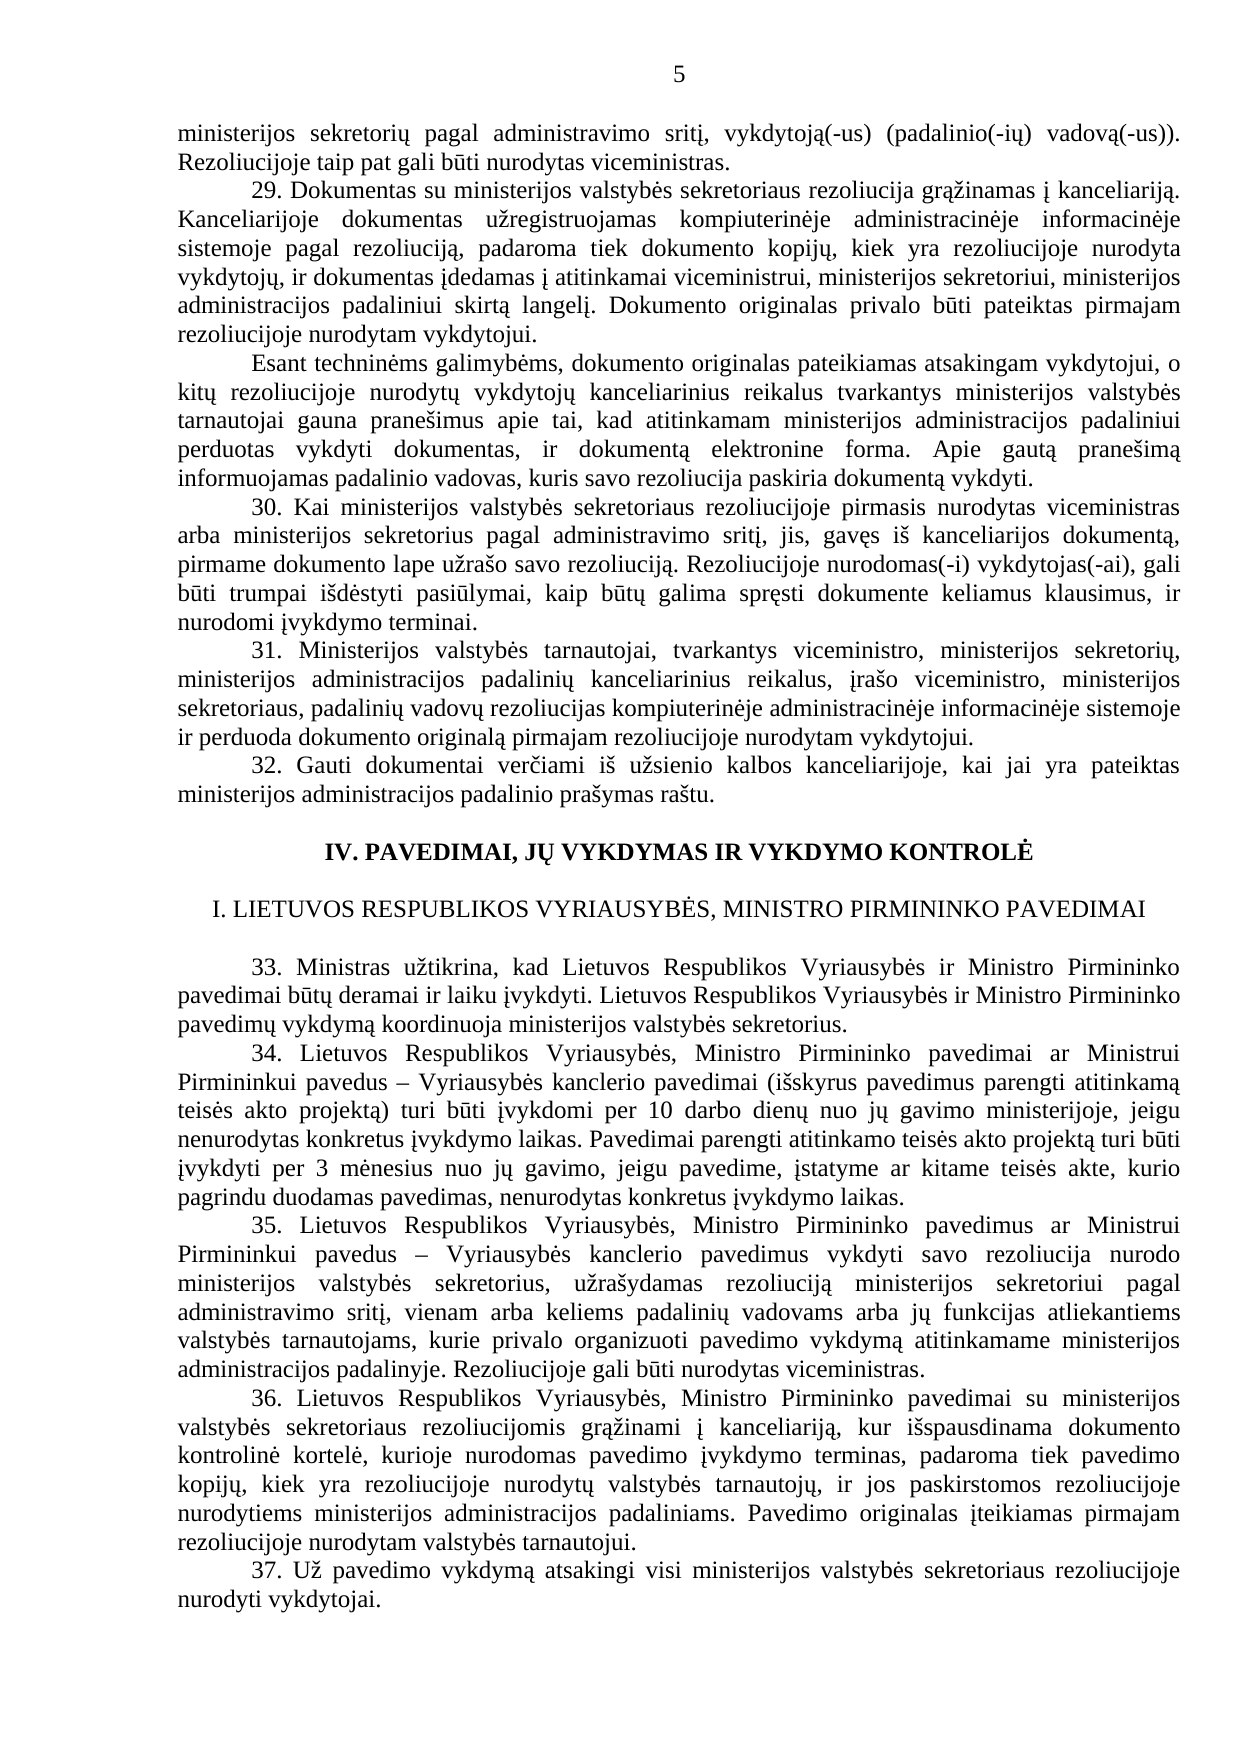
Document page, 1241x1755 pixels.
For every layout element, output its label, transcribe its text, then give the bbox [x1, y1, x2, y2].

text I. LIETUVOS RESPUBLIKOS VYRIAUSYBĖS, MINISTRO PIRMININKO PAVEDIMAI [177, 894, 1181, 923]
text 30. Kai ministerijos valstybės sekretoriaus rezoliucijoje pirmasis nurodytas viceministras arba ministerijos sekretorius pagal administravimo sritį, jis, gavęs iš kanceliarijos dokumentą, pirmame dokumento lape užrašo savo rezoliuciją. Rezoliucijoje nurodomas(-i) vykdytojas(-ai), gali būti trumpai išdėstyti pasiūlymai, kaip būtų galima spręsti dokumente keliamus klausimus, ir nurodomi įvykdymo terminai. [177, 492, 1181, 636]
text 36. Lietuvos Respublikos Vyriausybės, Ministro Pirmininko pavedimai su ministerijos valstybės sekretoriaus rezoliucijomis grąžinami į kanceliariją, kur išspausdinama dokumento kontrolinė kortelė, kurioje nurodomas pavedimo įvykdymo terminas, padaroma tiek pavedimo kopijų, kiek yra rezoliucijoje nurodytų valstybės tarnautojų, ir jos paskirstomos rezoliucijoje nurodytiems ministerijos administracijos padaliniams. Pavedimo originalas įteikiamas pirmajam rezoliucijoje nurodytam valstybės tarnautojui. [177, 1383, 1181, 1556]
text 29. Dokumentas su ministerijos valstybės sekretoriaus rezoliucija grąžinamas į kanceliariją. Kanceliarijoje dokumentas užregistruojamas kompiuterinėje administracinėje informacinėje sistemoje pagal rezoliuciją, padaroma tiek dokumento kopijų, kiek yra rezoliucijoje nurodyta vykdytojų, ir dokumentas įdedamas į atitinkamai viceministrui, ministerijos sekretoriui, ministerijos administracijos padaliniui skirtą langelį. Dokumento originalas privalo būti pateiktas pirmajam rezoliucijoje nurodytam vykdytojui. [177, 176, 1181, 348]
text 31. Ministerijos valstybės tarnautojai, tvarkantys viceministro, ministerijos sekretorių, ministerijos administracijos padalinių kanceliarinius reikalus, įrašo viceministro, ministerijos sekretoriaus, padalinių vadovų rezoliucijas kompiuterinėje administracinėje informacinėje sistemoje ir perduoda dokumento originalą pirmajam rezoliucijoje nurodytam vykdytojui. [177, 636, 1181, 751]
text Esant techninėms galimybėms, dokumento originalas pateikiamas atsakingam vykdytojui, o kitų rezoliucijoje nurodytų vykdytojų kanceliarinius reikalus tvarkantys ministerijos valstybės tarnautojai gauna pranešimus apie tai, kad atitinkamam ministerijos administracijos padaliniui perduotas vykdyti dokumentas, ir dokumentą elektronine forma. Apie gautą pranešimą informuojamas padalinio vadovas, kuris savo rezoliucija paskiria dokumentą vykdyti. [177, 348, 1181, 492]
text 37. Už pavedimo vykdymą atsakingi visi ministerijos valstybės sekretoriaus rezoliucijoje nurodyti vykdytojai. [177, 1556, 1181, 1613]
text IV. PAVEDIMAI, JŲ VYKDYMAS IR VYKDYMO KONTROLĖ [177, 837, 1181, 866]
text 32. Gauti dokumentai verčiami iš užsienio kalbos kanceliarijoje, kai jai yra pateiktas ministerijos administracijos padalinio prašymas raštu. [177, 751, 1181, 808]
text 35. Lietuvos Respublikos Vyriausybės, Ministro Pirmininko pavedimus ar Ministrui Pirmininkui pavedus – Vyriausybės kanclerio pavedimus vykdyti savo rezoliucija nurodo ministerijos valstybės sekretorius, užrašydamas rezoliuciją ministerijos sekretoriui pagal administravimo sritį, vienam arba keliems padalinių vadovams arba jų funkcijas atliekantiems valstybės tarnautojams, kurie privalo organizuoti pavedimo vykdymą atitinkamame ministerijos administracijos padalinyje. Rezoliucijoje gali būti nurodytas viceministras. [177, 1211, 1181, 1383]
text 34. Lietuvos Respublikos Vyriausybės, Ministro Pirmininko pavedimai ar Ministrui Pirmininkui pavedus – Vyriausybės kanclerio pavedimai (išskyrus pavedimus parengti atitinkamą teisės akto projektą) turi būti įvykdomi per 10 darbo dienų nuo jų gavimo ministerijoje, jeigu nenurodytas konkretus įvykdymo laikas. Pavedimai parengti atitinkamo teisės akto projektą turi būti įvykdyti per 3 mėnesius nuo jų gavimo, jeigu pavedime, įstatyme ar kitame teisės akte, kurio pagrindu duodamas pavedimas, nenurodytas konkretus įvykdymo laikas. [177, 1038, 1181, 1211]
text 33. Ministras užtikrina, kad Lietuvos Respublikos Vyriausybės ir Ministro Pirmininko pavedimai būtų deramai ir laiku įvykdyti. Lietuvos Respublikos Vyriausybės ir Ministro Pirmininko pavedimų vykdymą koordinuoja ministerijos valstybės sekretorius. [177, 952, 1181, 1038]
text ministerijos sekretorių pagal administravimo sritį, vykdytoją(-us) (padalinio(-ių) vadovą(-us)). Rezoliucijoje taip pat gali būti nurodytas viceministras. [177, 118, 1181, 176]
